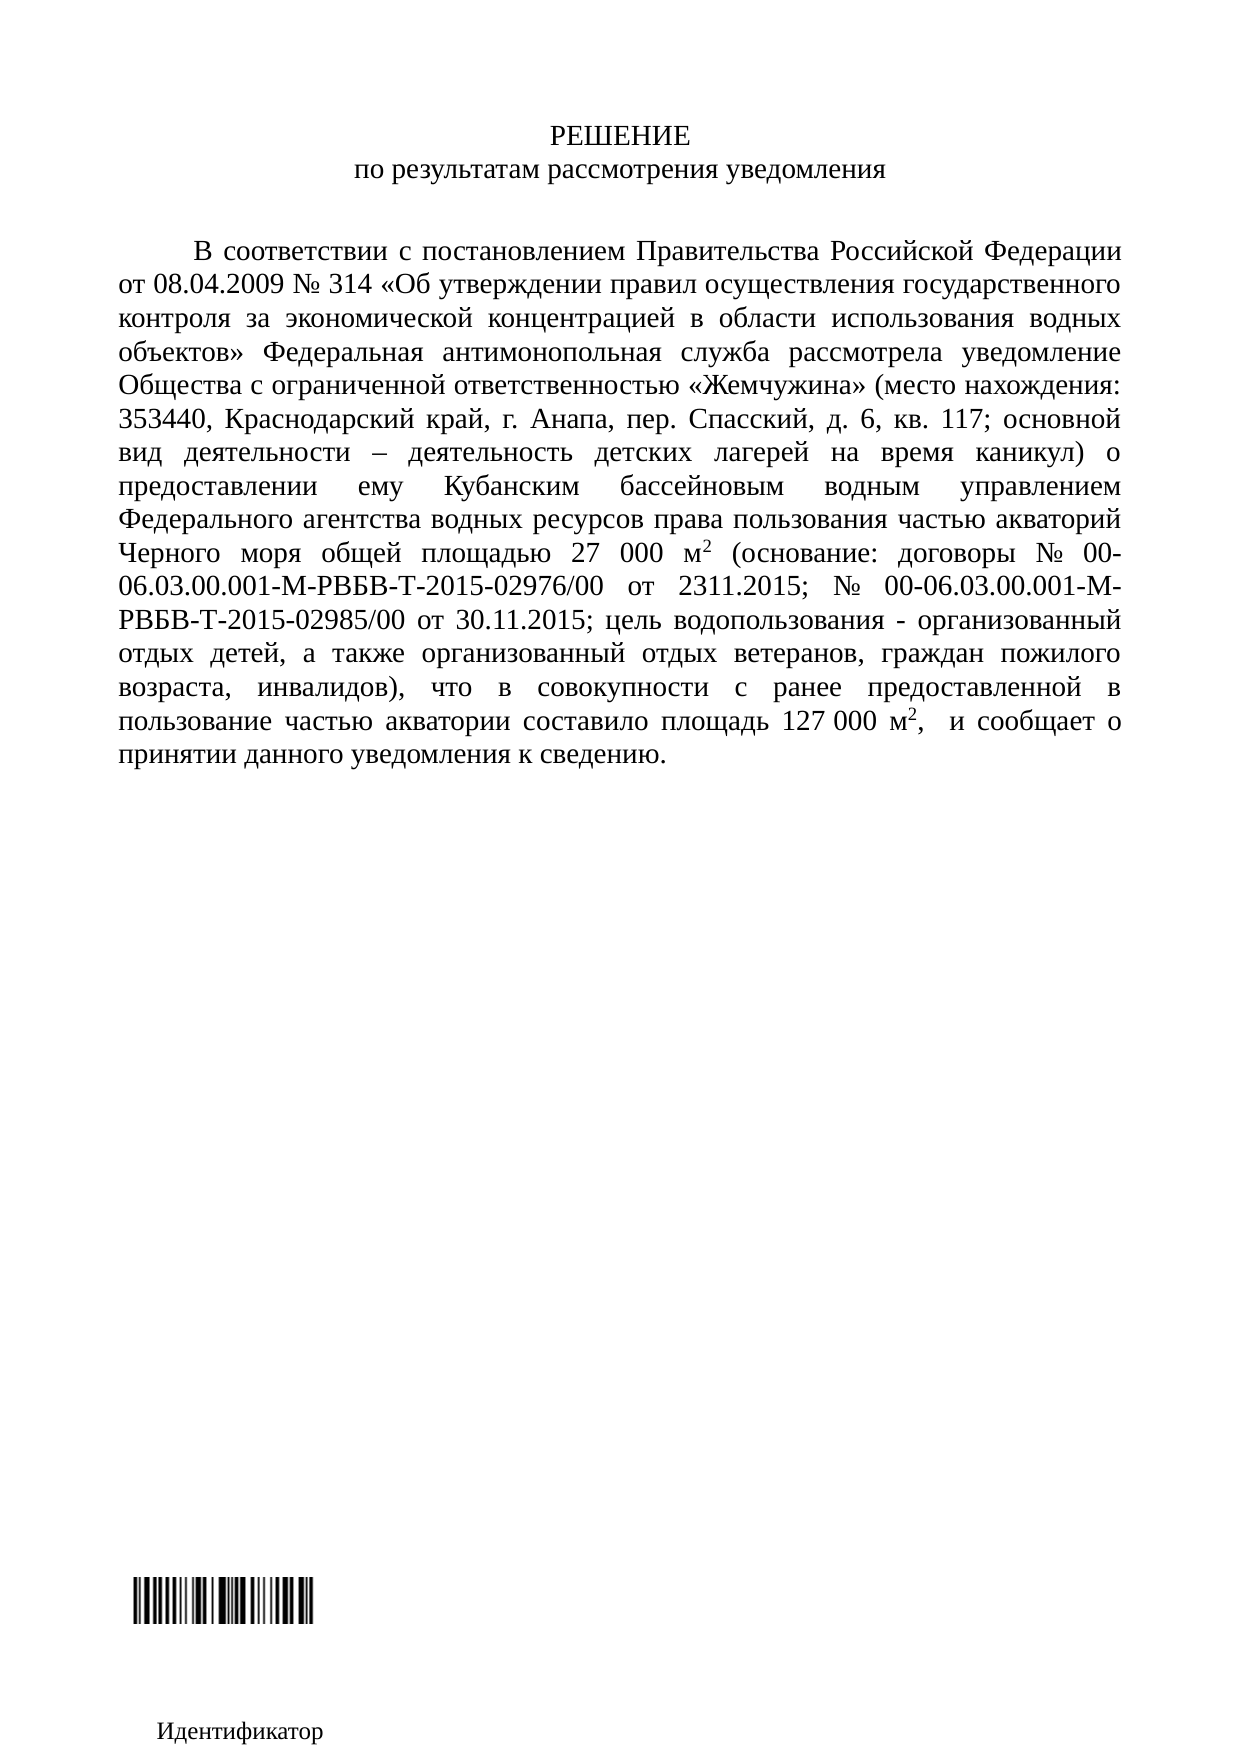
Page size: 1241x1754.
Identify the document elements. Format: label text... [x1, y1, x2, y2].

text РЕШЕНИЕ [118, 118, 1122, 152]
text по результатам рассмотрения уведомления [118, 152, 1122, 185]
picture [118, 1577, 331, 1624]
text В соответствии c постановлением Правительства Российской Федерации от 08.04.2009 № 314 «Об утверждении правил осуществления государственного контроля за экономической концентрацией в области использования водных объектов» Федеральная антимонопольная служба рассмотрела уведомление Общества с ограниченной ответственностью «Жемчужина» (место нахождения: 353440, Краснодарский край, г. Анапа, пер. Спасский, д. 6, кв. 117; основной вид деятельности – деятельность детских лагерей на время каникул) о предоставлении ему Кубанским бассейновым водным управлением Федерального агентства водных ресурсов права пользования частью акваторий Черного моря общей площадью 27 000 м2 (основание: договоры № 00-06.03.00.001-М-РВБВ-Т-2015-02976/00 от 2311.2015; № 00-06.03.00.001-М-РВБВ-Т-2015-02985/00 от 30.11.2015; цель водопользования - организованный отдых детей, а также организованный отдых ветеранов, граждан пожилого возраста, инвалидов), что в совокупности с ранее предоставленной в пользование частью акватории составило площадь 127 000 м2, и сообщает о принятии данного уведомления к сведению. [118, 233, 1122, 770]
